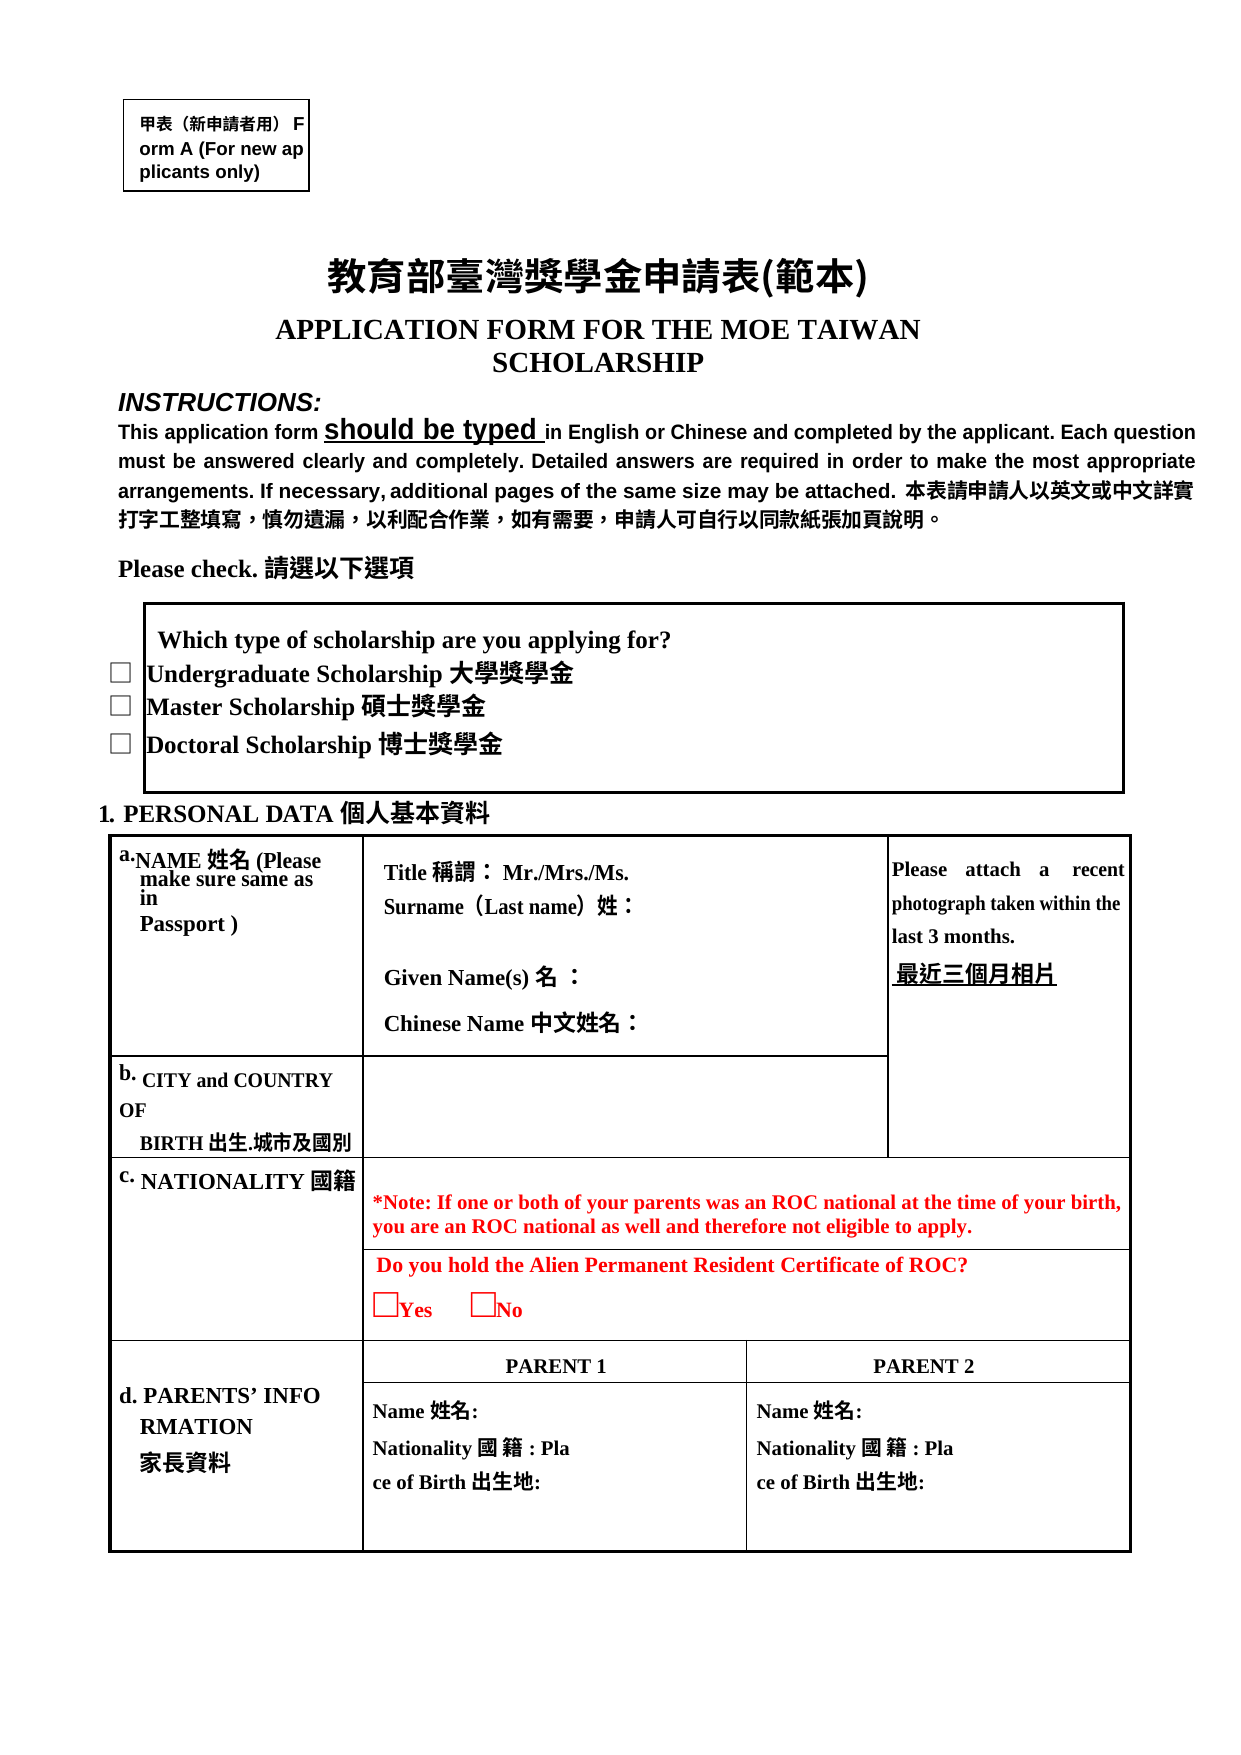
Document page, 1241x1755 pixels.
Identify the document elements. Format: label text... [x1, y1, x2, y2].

list Undergraduate Scholarship 大學獎學金 [146, 654, 1122, 689]
table_cell Given Name(s) 名 ： [364, 952, 887, 1002]
table_cell [889, 1055, 1129, 1124]
table_cell Chinese Name 中文姓名： [364, 1002, 887, 1055]
table_header Please attach a recent photograph taken within the last 3 months. [889, 837, 1129, 952]
subtitle [146, 605, 1122, 654]
table_header a.NAME 姓名 (Please make sure same as in Passport ) [112, 837, 362, 952]
table_cell Do you hold the Alien Permanent Resident Certificate of ROC? □Yes □No [364, 1250, 1129, 1340]
subtitle [146, 762, 1122, 791]
table_cell [889, 1002, 1129, 1055]
table_cell b. CITY and COUNTRY OF [112, 1057, 362, 1124]
table_cell Name 姓名: Nationality 國 籍 : Place of Birth 出生地: [747, 1383, 1129, 1550]
text Which type of scholarship are you applying for? [157, 629, 1122, 654]
table_cell Name 姓名: Nationality 國 籍 : Place of Birth 出生地: [364, 1383, 746, 1550]
list Master Scholarship 碩士獎學金 [146, 689, 1122, 722]
table_cell PARENT 2 [747, 1341, 1129, 1382]
text This application form should be typed in English or Chinese and completed by the applicant. Each question must be answered clearly and completely. Detailed answers are required in order to make the most appropriate arrangements. If necessary, additional pages of the same size may be attached. 本表請申請人以英文或中文詳實打字工整填寫，慎勿遺漏，以利配合作業，如有需要，申請人可自行以同款紙張加頁說明。 [118, 416, 1196, 533]
text 教育部臺灣獎學金申請表(範本) [186, 240, 1011, 303]
table_cell [889, 1124, 1129, 1157]
text INSTRUCTIONS: [118, 390, 1196, 416]
table_cell 最近三個月相片 [889, 952, 1129, 1002]
text APPLICATION FORM FOR THE MOE TAIWAN SCHOLARSHIP [186, 312, 1011, 379]
table_cell c. NATIONALITY 國籍 [112, 1158, 362, 1340]
list PERSONAL DATA 個人基本資料 [98, 598, 1196, 830]
table_cell d. PARENTS’ INFORMATION 家長資料 [112, 1341, 362, 1550]
table_cell BIRTH 出生.城市及國別 [112, 1124, 362, 1157]
table_cell [364, 1057, 887, 1157]
list Doctoral Scholarship 博士獎學金 [146, 722, 1122, 762]
table_cell PARENT 1 [364, 1341, 746, 1382]
table_cell [112, 952, 362, 1002]
table_cell *Note: If one or both of your parents was an ROC national at the time of your birth, you are an ROC national as well and therefore not eligible to apply. [364, 1158, 1129, 1248]
text 甲表（新申請者用） Form A (For new applicants only) [139, 111, 308, 182]
table_cell [112, 1002, 362, 1055]
subtitle Please check. 請選以下選項 [118, 549, 1196, 585]
table_header Title 稱謂： Mr./Mrs./Ms. Surname（Last name）姓： [364, 837, 887, 952]
